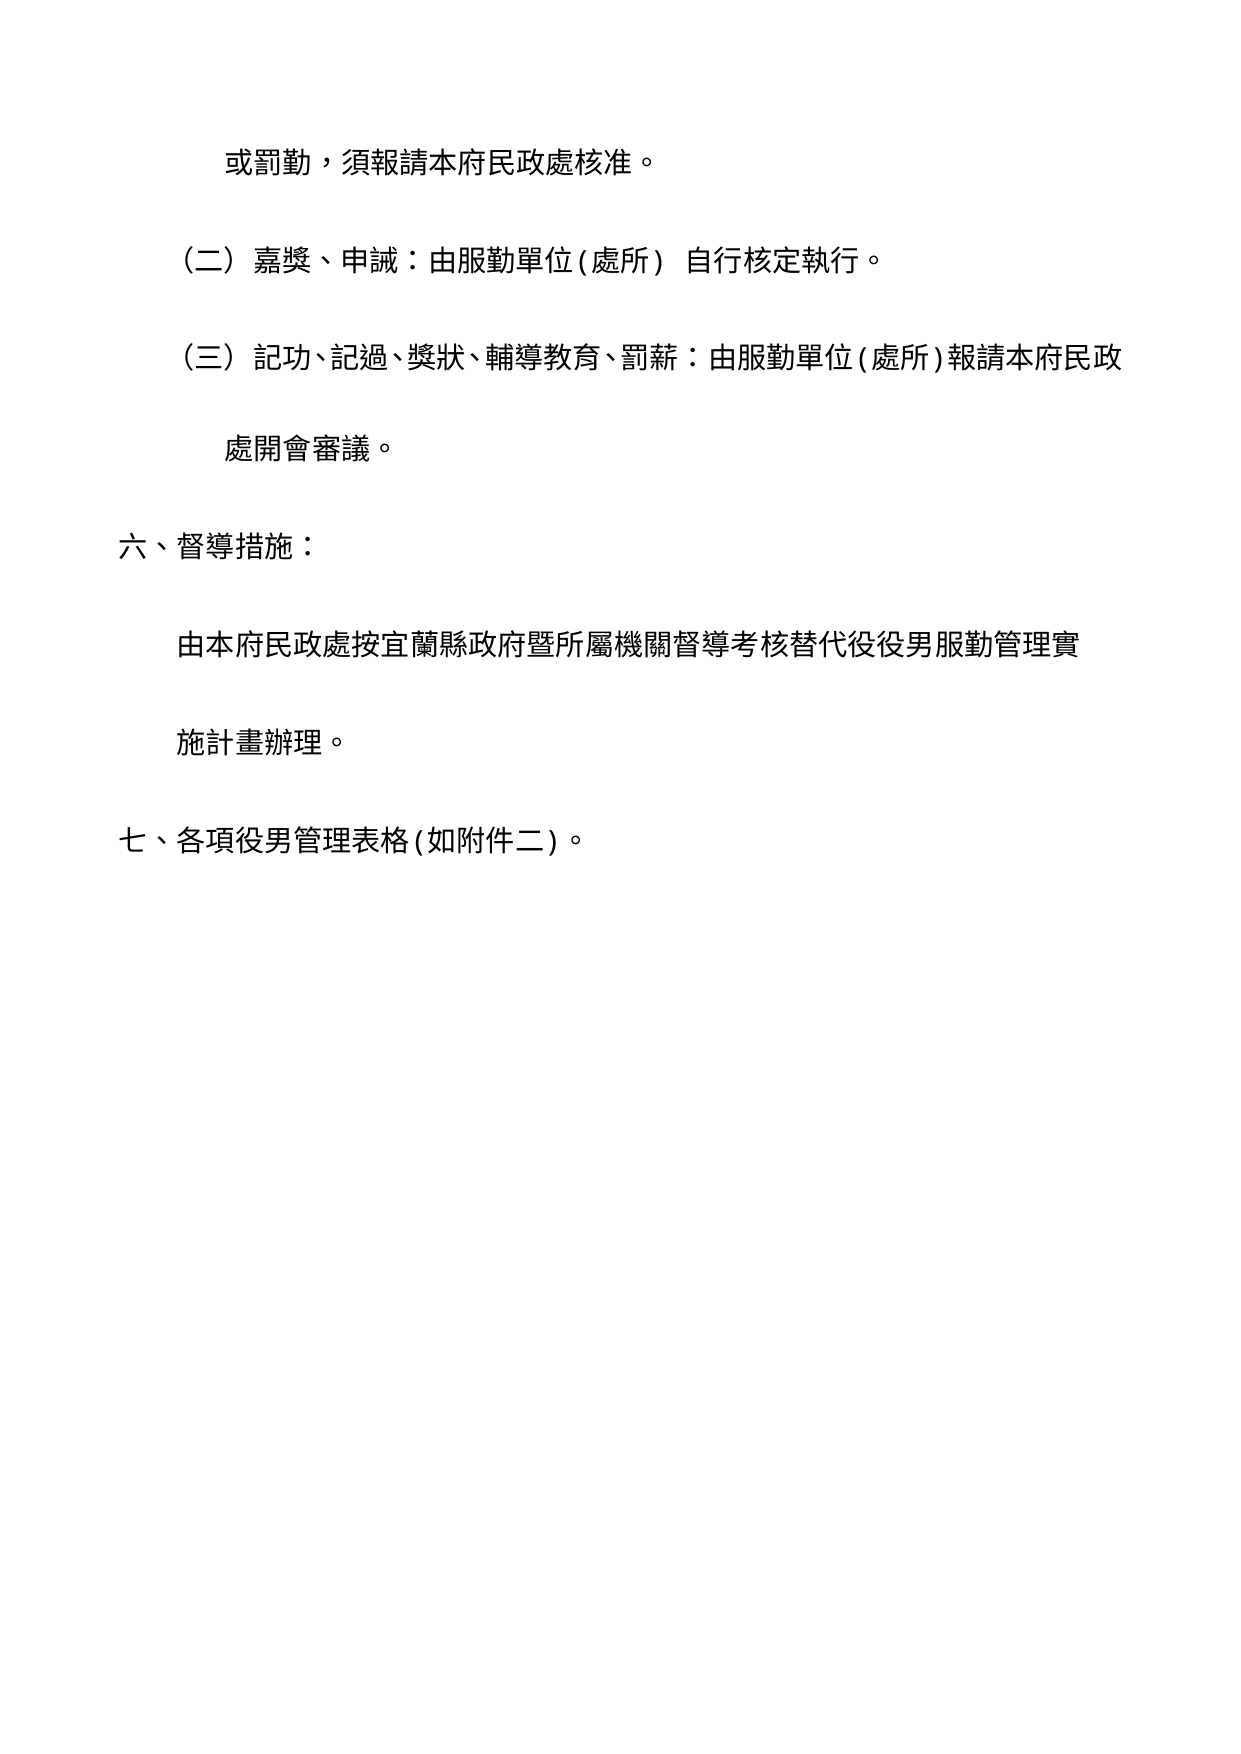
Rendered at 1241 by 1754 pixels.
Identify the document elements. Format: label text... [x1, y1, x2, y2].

text 由本府民政處按宜蘭縣政府暨所屬機關督導考核替代役役男服勤管理實 [118, 605, 1122, 680]
text 或罰勤，須報請本府民政處核准。 [165, 123, 1122, 198]
text 六、督導措施： [118, 507, 1122, 582]
text （二）嘉獎、申誡：由服勤單位(處所) 自行核定執行。 [165, 221, 1122, 296]
text （三）記功、記過、獎狀、輔導教育、罰薪：由服勤單位(處所)報請本府民政處開會審議。 [165, 319, 1122, 484]
text 七、各項役男管理表格(如附件二)。 [118, 801, 1122, 876]
text 施計畫辦理。 [118, 703, 1122, 778]
